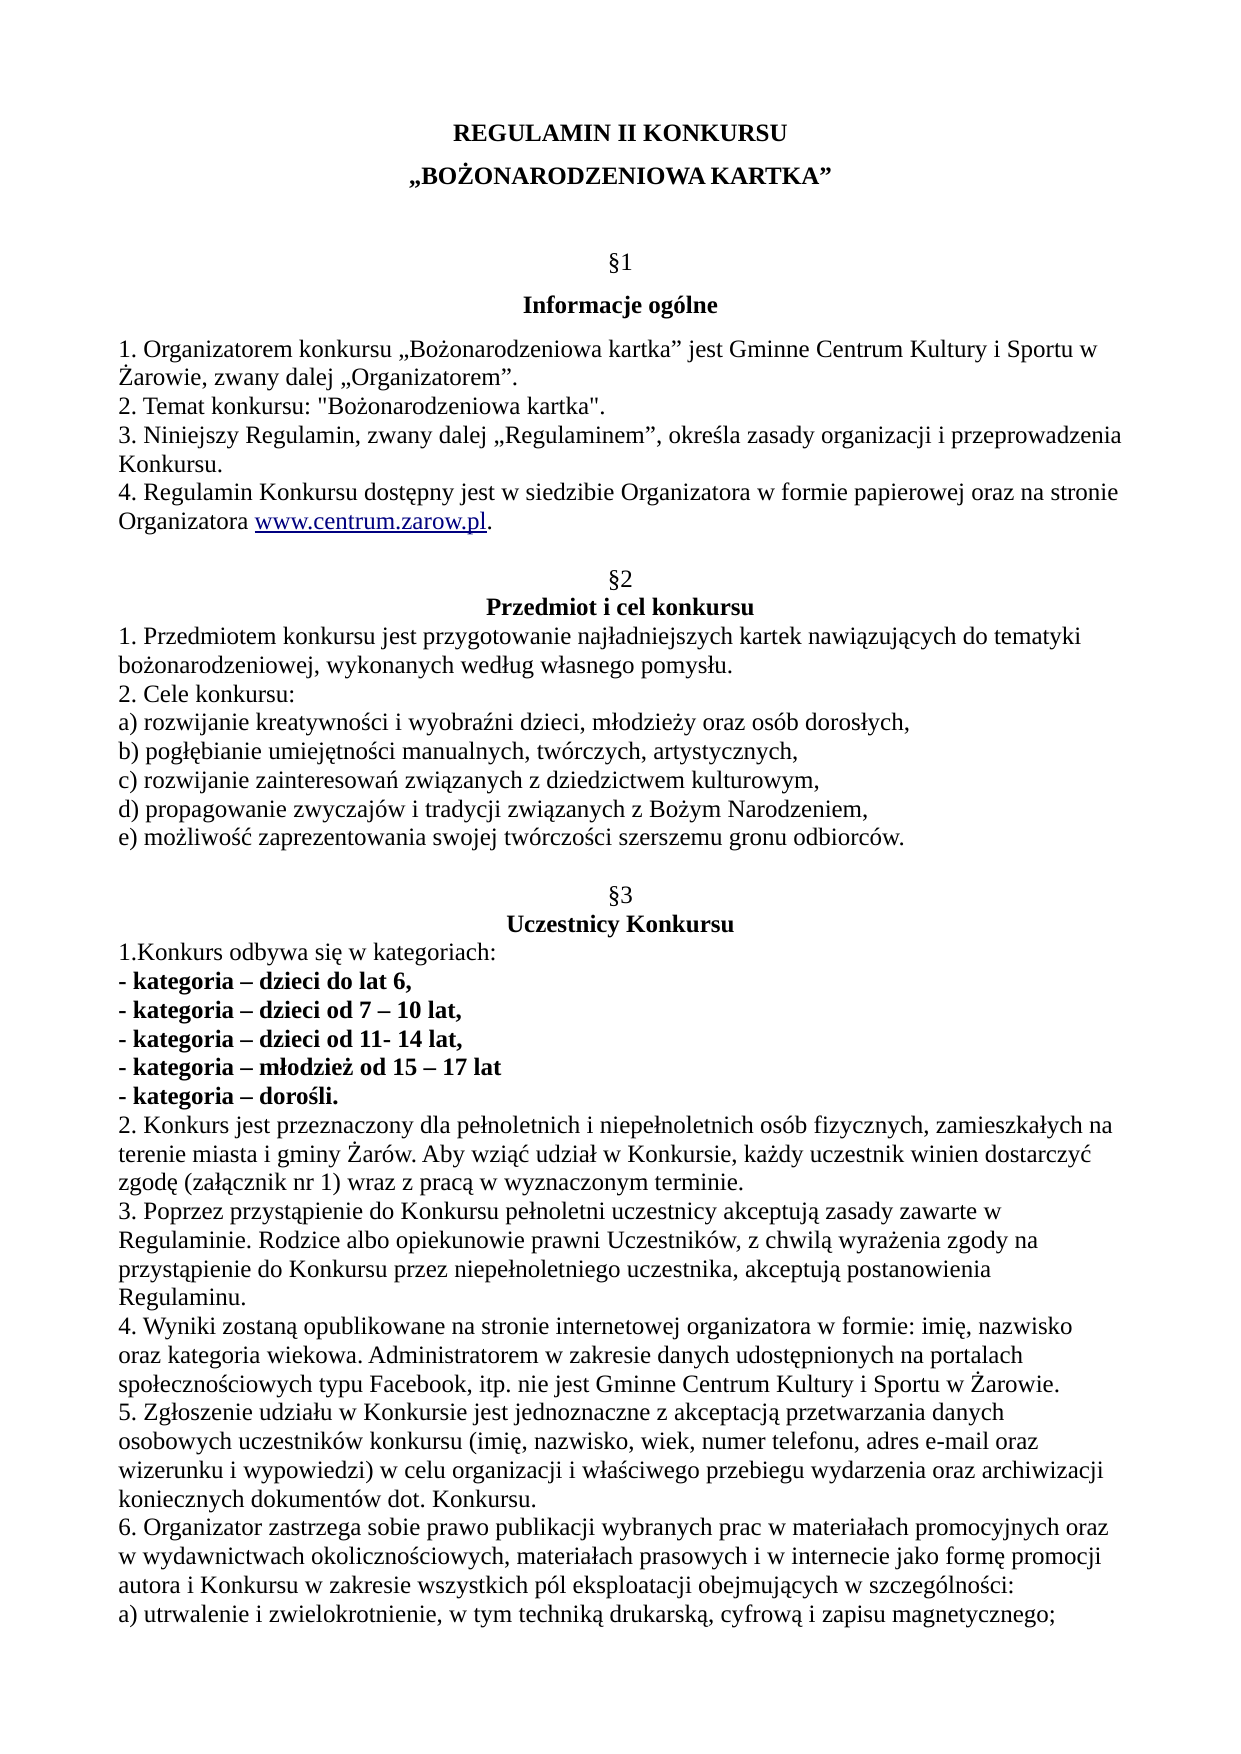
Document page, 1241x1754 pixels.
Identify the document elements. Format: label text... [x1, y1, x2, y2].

text §1 [118, 247, 1122, 276]
text Informacje ogólne [118, 291, 1122, 319]
text b) pogłębianie umiejętności manualnych, twórczych, artystycznych, [118, 736, 1122, 765]
text 2. Cele konkursu: [118, 679, 1122, 707]
text REGULAMIN II KONKURSU [118, 118, 1122, 147]
text 5. Zgłoszenie udziału w Konkursie jest jednoznaczne z akceptacją przetwarzania danych osobowych uczestników konkursu (imię, nazwisko, wiek, numer telefonu, adres e-mail oraz wizerunku i wypowiedzi) w celu organizacji i właściwego przebiegu wydarzenia oraz archiwizacji koniecznych dokumentów dot. Konkursu. [118, 1397, 1122, 1512]
text c) rozwijanie zainteresowań związanych z dziedzictwem kulturowym, [118, 765, 1122, 794]
text e) możliwość zaprezentowania swojej twórczości szerszemu gronu odbiorców. [118, 822, 1122, 851]
text d) propagowanie zwyczajów i tradycji związanych z Bożym Narodzeniem, [118, 794, 1122, 822]
text 2. Konkurs jest przeznaczony dla pełnoletnich i niepełnoletnich osób fizycznych, zamieszkałych na terenie miasta i gminy Żarów. Aby wziąć udział w Konkursie, każdy uczestnik winien dostarczyć zgodę (załącznik nr 1) wraz z pracą w wyznaczonym terminie. [118, 1110, 1122, 1196]
text - kategoria – dzieci od 11- 14 lat, [118, 1024, 1122, 1052]
text Przedmiot i cel konkursu [118, 592, 1122, 621]
text a) rozwijanie kreatywności i wyobraźni dzieci, młodzieży oraz osób dorosłych, [118, 707, 1122, 736]
text 1. Przedmiotem konkursu jest przygotowanie najładniejszych kartek nawiązujących do tematyki bożonarodzeniowej, wykonanych według własnego pomysłu. [118, 621, 1122, 679]
text 4. Regulamin Konkursu dostępny jest w siedzibie Organizatora w formie papierowej oraz na stronie Organizatora www.centrum.zarow.pl. [118, 477, 1122, 535]
text 6. Organizator zastrzega sobie prawo publikacji wybranych prac w materiałach promocyjnych oraz w wydawnictwach okolicznościowych, materiałach prasowych i w internecie jako formę promocji autora i Konkursu w zakresie wszystkich pól eksploatacji obejmujących w szczególności: [118, 1512, 1122, 1599]
text §2 [118, 564, 1122, 592]
text 4. Wyniki zostaną opublikowane na stronie internetowej organizatora w formie: imię, nazwisko oraz kategoria wiekowa. Administratorem w zakresie danych udostępnionych na portalach społecznościowych typu Facebook, itp. nie jest Gminne Centrum Kultury i Sportu w Żarowie. [118, 1311, 1122, 1397]
text 3. Poprzez przystąpienie do Konkursu pełnoletni uczestnicy akceptują zasady zawarte w Regulaminie. Rodzice albo opiekunowie prawni Uczestników, z chwilą wyrażenia zgody na przystąpienie do Konkursu przez niepełnoletniego uczestnika, akceptują postanowienia Regulaminu. [118, 1196, 1122, 1311]
text - kategoria – młodzież od 15 – 17 lat [118, 1052, 1122, 1081]
text a) utrwalenie i zwielokrotnienie, w tym techniką drukarską, cyfrową i zapisu magnetycznego; [118, 1599, 1122, 1627]
text Uczestnicy Konkursu [118, 909, 1122, 937]
text 1. Organizatorem konkursu „Bożonarodzeniowa kartka” jest Gminne Centrum Kultury i Sportu w Żarowie, zwany dalej „Organizatorem”. [118, 334, 1122, 391]
text 1.Konkurs odbywa się w kategoriach: [118, 937, 1122, 966]
text - kategoria – dzieci do lat 6, [118, 966, 1122, 995]
text - kategoria – dorośli. [118, 1081, 1122, 1110]
text - kategoria – dzieci od 7 – 10 lat, [118, 995, 1122, 1024]
text 3. Niniejszy Regulamin, zwany dalej „Regulaminem”, określa zasady organizacji i przeprowadzenia Konkursu. [118, 420, 1122, 477]
text §3 [118, 880, 1122, 909]
text 2. Temat konkursu: "Bożonarodzeniowa kartka". [118, 391, 1122, 420]
text „BOŻONARODZENIOWA KARTKA” [118, 161, 1122, 190]
